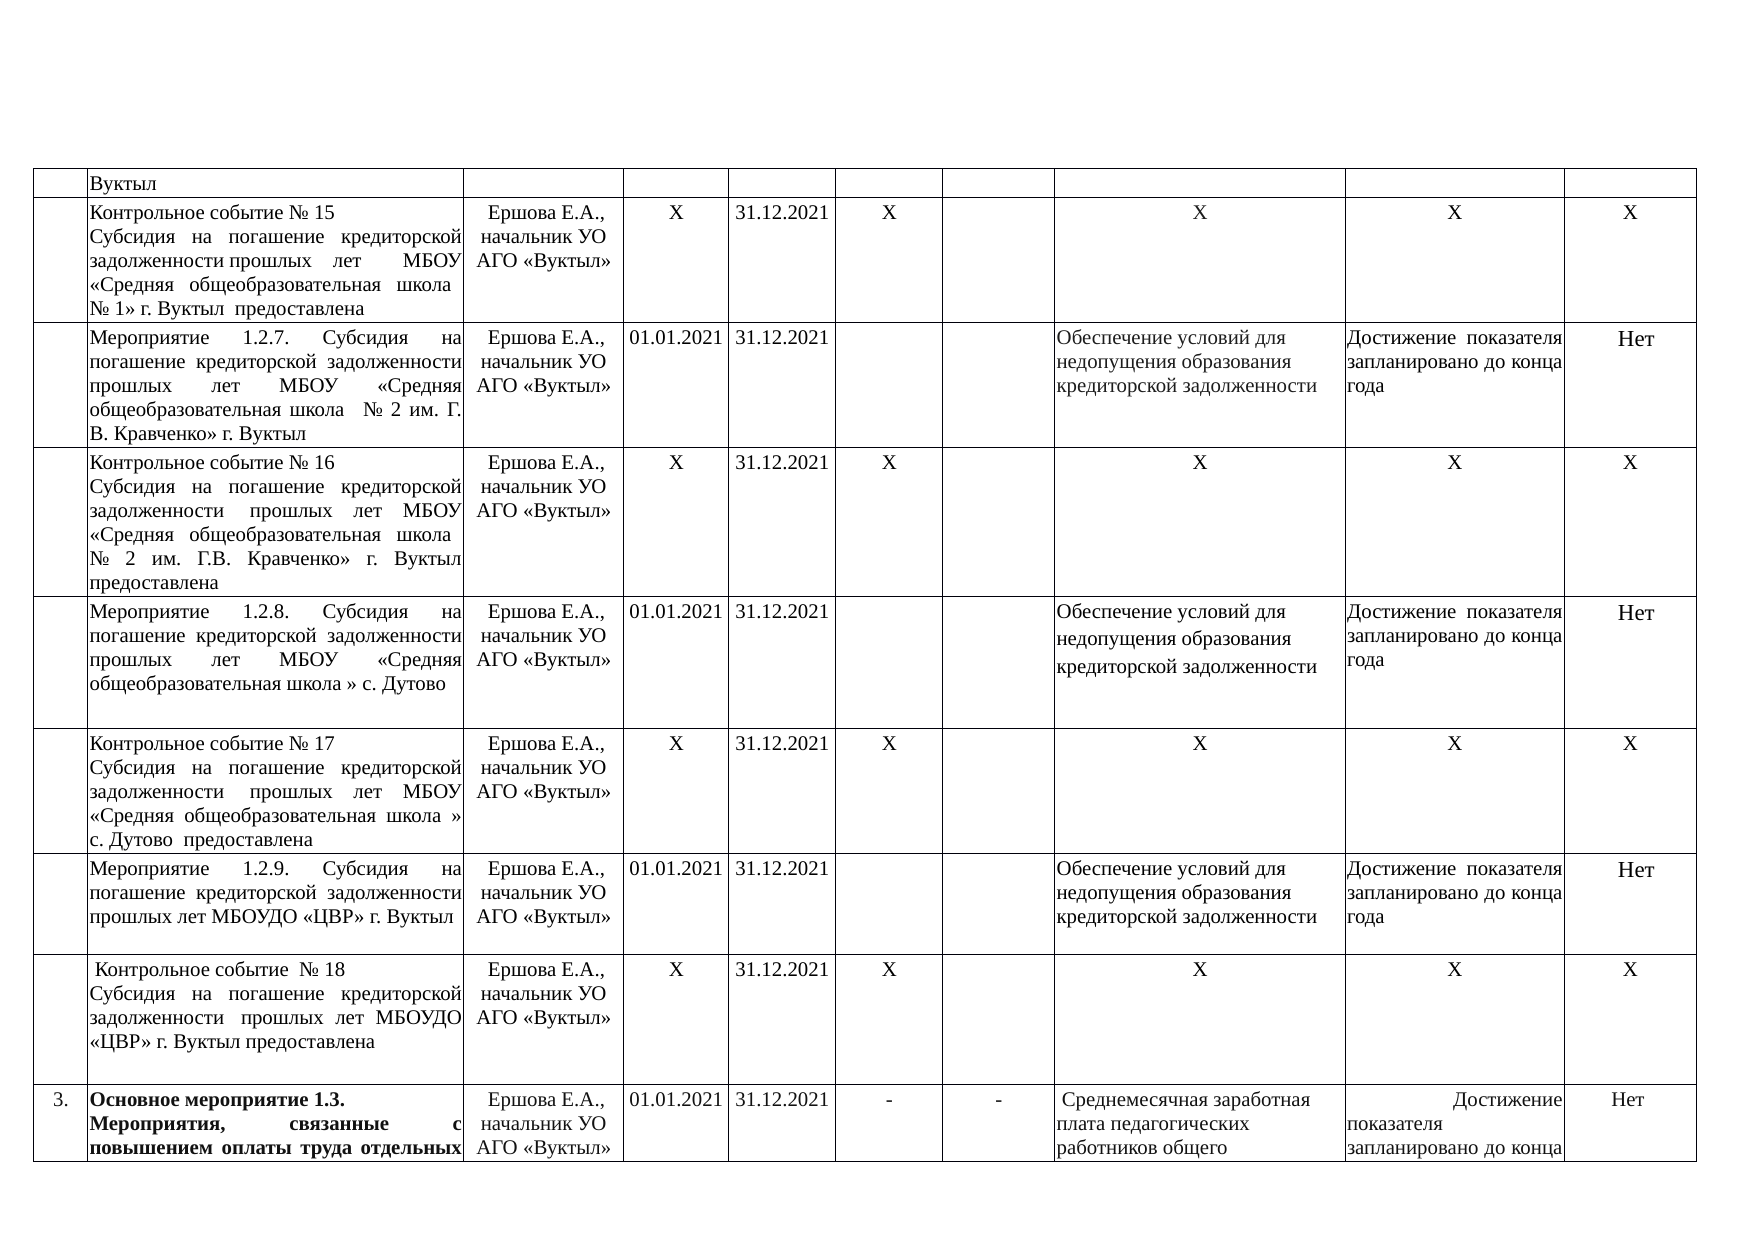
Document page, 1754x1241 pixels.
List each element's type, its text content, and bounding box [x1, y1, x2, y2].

table_cell Х [1055, 198, 1345, 322]
table_cell 31.12.2021 [729, 955, 835, 1084]
table_cell Нет [1565, 323, 1696, 447]
table_cell 31.12.2021 [729, 1085, 835, 1161]
table_cell Основное мероприятие 1.3. Мероприятия, связанные с повышением оплаты труда отдельных категорий работников в сфере образования [88, 1085, 463, 1161]
table_cell X [624, 729, 728, 853]
table_cell Обеспечение условий для недопущения образования кредиторской задолженности [1055, 597, 1345, 728]
table_cell Среднемесячная заработная плата педагогических работников общего [1055, 1085, 1345, 1161]
table_cell - [943, 1085, 1054, 1161]
table_cell [34, 448, 87, 596]
table_cell Ершова Е.А., начальник УО АГО «Вуктыл» [464, 597, 623, 728]
table_cell [943, 854, 1054, 954]
table_cell Х [1565, 198, 1696, 322]
table_cell Ершова Е.А., начальник УО АГО «Вуктыл» [464, 854, 623, 954]
table_cell X [836, 955, 942, 1084]
table_cell 31.12.2021 [729, 448, 835, 596]
table_cell Контрольное событие № 17 Субсидия на погашение кредиторской задолженности прошлых лет МБОУ «Средняя общеобразовательная школа » с. Дутово предоставлена [88, 729, 463, 853]
table_cell [943, 198, 1054, 322]
table_cell Достижение показателя запланировано до конца года [1346, 597, 1564, 728]
table_cell [464, 169, 623, 197]
table_cell [943, 597, 1054, 728]
table_cell X [836, 448, 942, 596]
table_cell Х [1346, 955, 1564, 1084]
table_cell Х [1565, 955, 1696, 1084]
table_cell Контрольное событие № 16 Субсидия на погашение кредиторской задолженности прошлых лет МБОУ «Средняя общеобразовательная школа № 2 им. Г.В. Кравченко» г. Вуктыл предоставлена [88, 448, 463, 596]
table_cell Мероприятие 1.2.9. Субсидия на погашение кредиторской задолженности прошлых лет МБОУДО «ЦВР» г. Вуктыл [88, 854, 463, 954]
table_cell 31.12.2021 [729, 729, 835, 853]
table_cell 31.12.2021 [729, 854, 835, 954]
table_cell Х [1055, 448, 1345, 596]
table_cell Ершова Е.А., начальник УО АГО «Вуктыл» [464, 323, 623, 447]
table_cell [836, 169, 942, 197]
table_cell X [836, 198, 942, 322]
table_cell [836, 597, 942, 728]
table_cell Х [1346, 729, 1564, 853]
table_cell [1565, 169, 1696, 197]
table_cell [836, 854, 942, 954]
table_cell [943, 323, 1054, 447]
table_cell X [624, 198, 728, 322]
table_cell [34, 597, 87, 728]
table_cell X [624, 955, 728, 1084]
table_cell [624, 169, 728, 197]
table_cell Нет [1565, 597, 1696, 728]
table_cell Нет [1565, 854, 1696, 954]
table_cell Х [1055, 729, 1345, 853]
table_cell [1346, 169, 1564, 197]
table_cell Х [1055, 955, 1345, 1084]
table_cell Х [1565, 448, 1696, 596]
table_cell 31.12.2021 [729, 597, 835, 728]
table_cell 31.12.2021 [729, 323, 835, 447]
table_cell [34, 955, 87, 1084]
table_cell Обеспечение условий для недопущения образования кредиторской задолженности [1055, 854, 1345, 954]
table_cell 01.01.2021 [624, 1085, 728, 1161]
table_cell Мероприятие 1.2.8. Субсидия на погашение кредиторской задолженности прошлых лет МБОУ «Средняя общеобразовательная школа » с. Дутово [88, 597, 463, 728]
table_cell Ершова Е.А., начальник УО АГО «Вуктыл» [464, 955, 623, 1084]
table_cell [943, 955, 1054, 1084]
table_cell Х [1346, 198, 1564, 322]
table_cell Ершова Е.А., начальник УО АГО «Вуктыл» [464, 1085, 623, 1161]
table_cell Достижение показателя запланировано до конца года [1346, 323, 1564, 447]
table_cell X [624, 448, 728, 596]
table_cell X [836, 729, 942, 853]
table_cell [1055, 169, 1345, 197]
table_cell [34, 854, 87, 954]
table_cell Ершова Е.А., начальник УО АГО «Вуктыл» [464, 729, 623, 853]
table_cell [34, 198, 87, 322]
table_cell [836, 323, 942, 447]
table_cell [943, 729, 1054, 853]
table_cell Контрольное событие № 15 Субсидия на погашение кредиторской задолженности прошлых лет МБОУ «Средняя общеобразовательная школа № 1» г. Вуктыл предоставлена [88, 198, 463, 322]
table_cell Нет [1565, 1085, 1696, 1161]
table_cell Мероприятие 1.2.7. Субсидия на погашение кредиторской задолженности прошлых лет МБОУ «Средняя общеобразовательная школа № 2 им. Г. В. Кравченко» г. Вуктыл [88, 323, 463, 447]
table_cell Мероприятие 1.2.6. Субсидия на погашение кредиторской задолженности прошлых лет МБОУ «Средняя общеобразовательная школа № 1» г. Вуктыл [88, 169, 463, 197]
table_cell - [836, 1085, 942, 1161]
table_cell [943, 169, 1054, 197]
table_cell [729, 169, 835, 197]
table_cell Ершова Е.А., начальник УО АГО «Вуктыл» [464, 448, 623, 596]
table_cell Контрольное событие № 18 Субсидия на погашение кредиторской задолженности прошлых лет МБОУДО «ЦВР» г. Вуктыл предоставлена [88, 955, 463, 1084]
table_cell Обеспечение условий для недопущения образования кредиторской задолженности [1055, 323, 1345, 447]
table_cell Х [1346, 448, 1564, 596]
table_cell Достижение показателя запланировано до конца года [1346, 854, 1564, 954]
table_cell 01.01.2021 [624, 854, 728, 954]
table_cell Достижение показателя запланировано до конца [1346, 1085, 1564, 1161]
table_cell [34, 729, 87, 853]
table_cell 01.01.2021 [624, 323, 728, 447]
table_cell [34, 169, 87, 197]
table_cell [34, 323, 87, 447]
table_cell 31.12.2021 [729, 198, 835, 322]
table_cell 3. [34, 1085, 87, 1161]
table_cell 01.01.2021 [624, 597, 728, 728]
table_cell Х [1565, 729, 1696, 853]
table_cell Ершова Е.А., начальник УО АГО «Вуктыл» [464, 198, 623, 322]
table_cell [943, 448, 1054, 596]
